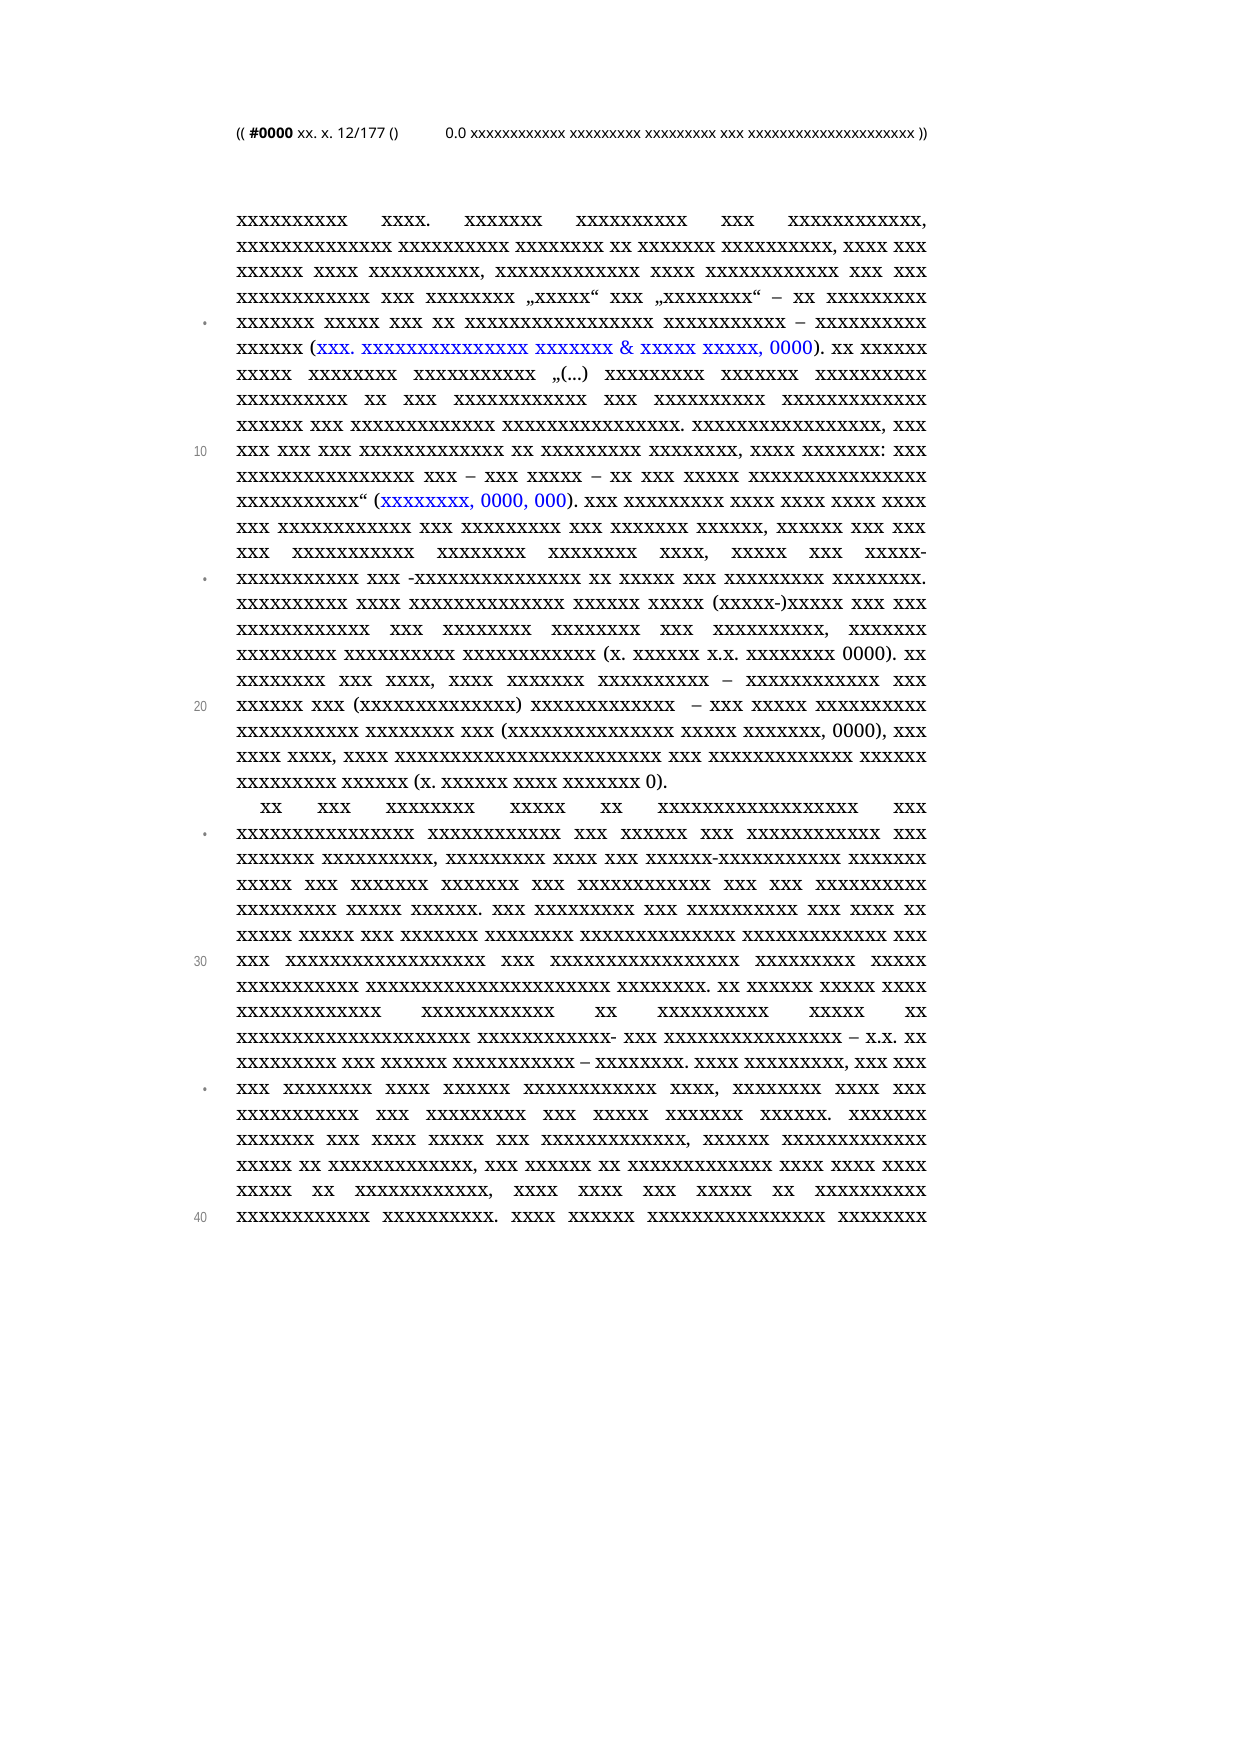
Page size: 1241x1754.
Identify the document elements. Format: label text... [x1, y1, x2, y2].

text xxxxxxxxxx xxxx. xxxxxxx xxxxxxxxxx xxx xxxxxxxxxxxx, xxxxxxxxxxxxxx xxxxxxxxxx xxxxxxxx xx xxxxxxx xxxxxxxxxx, xxxx xxx xxxxxx xxxx xxxxxxxxxx, xxxxxxxxxxxxx xxxx xxxxxxxxxxxx xxx xxx xxxxxxxxxxxx xxx xxxxxxxx „xxxxx“ xxx „xxxxxxxx“ – xx xxxxxxxxx xxxxxxx xxxxx xxx xx xxxxxxxxxxxxxxxxx xxxxxxxxxxx – xxxxxxxxxx xxxxxx (xxx. xxxxxxxxxxxxxxx xxxxxxx & xxxxx xxxxx, 0000). xx xxxxxx xxxxx xxxxxxxx xxxxxxxxxxx „(...) xxxxxxxxx xxxxxxx xxxxxxxxxx xxxxxxxxxx xx xxx xxxxxxxxxxxx xxx xxxxxxxxxx xxxxxxxxxxxxx xxxxxx xxx xxxxxxxxxxxxx xxxxxxxxxxxxxxxx. xxxxxxxxxxxxxxxxx, xxx xxx xxx xxx xxxxxxxxxxxxx xx xxxxxxxxx xxxxxxxx, xxxx xxxxxxx: xxx xxxxxxxxxxxxxxxx xxx – xxx xxxxx – xx xxx xxxxx xxxxxxxxxxxxxxxx xxxxxxxxxxx“ (xxxxxxxx, 0000, 000). xxx xxxxxxxxx xxxx xxxx xxxx xxxx xxx xxxxxxxxxxxx xxx xxxxxxxxx xxx xxxxxxx xxxxxx, xxxxxx xxx xxx xxx xxxxxxxxxxx xxxxxxxx xxxxxxxx xxxx, xxxxx xxx xxxxx-xxxxxxxxxxx xxx -xxxxxxxxxxxxxxx xx xxxxx xxx xxxxxxxxx xxxxxxxx. xxxxxxxxxx xxxx xxxxxxxxxxxxxx xxxxxx xxxxx (xxxxx-)xxxxx xxx xxx xxxxxxxxxxxx xxx xxxxxxxx xxxxxxxx xxx xxxxxxxxxx, xxxxxxx xxxxxxxxx xxxxxxxxxx xxxxxxxxxxxx (x. xxxxxx x.x. xxxxxxxx 0000). xx xxxxxxxx xxx xxxx, xxxx xxxxxxx xxxxxxxxxx – xxxxxxxxxxxx xxx xxxxxx xxx (xxxxxxxxxxxxxx) xxxxxxxxxxxxx – xxx xxxxx xxxxxxxxxx xxxxxxxxxxx xxxxxxxx xxx (xxxxxxxxxxxxxxx xxxxx xxxxxxx, 0000), xxx xxxx xxxx, xxxx xxxxxxxxxxxxxxxxxxxxxxxx xxx xxxxxxxxxxxxx xxxxxx xxxxxxxxx xxxxxx (x. xxxxxx xxxx xxxxxxx 0). [236, 207, 927, 794]
text xx xxx xxxxxxxx xxxxx xx xxxxxxxxxxxxxxxxxx xxx xxxxxxxxxxxxxxxx xxxxxxxxxxxx xxx xxxxxx xxx xxxxxxxxxxxx xxx xxxxxxx xxxxxxxxxx, xxxxxxxxx xxxx xxx xxxxxx-xxxxxxxxxxx xxxxxxx xxxxx xxx xxxxxxx xxxxxxx xxx xxxxxxxxxxxx xxx xxx xxxxxxxxxx xxxxxxxxx xxxxx xxxxxx. xxx xxxxxxxxx xxx xxxxxxxxxx xxx xxxx xx xxxxx xxxxx xxx xxxxxxx xxxxxxxx xxxxxxxxxxxxxx xxxxxxxxxxxxx xxx xxx xxxxxxxxxxxxxxxxxx xxx xxxxxxxxxxxxxxxxx xxxxxxxxx xxxxx xxxxxxxxxxx xxxxxxxxxxxxxxxxxxxxxx xxxxxxxx. xx xxxxxx xxxxx xxxx xxxxxxxxxxxxx xxxxxxxxxxxx xx xxxxxxxxxx xxxxx xx xxxxxxxxxxxxxxxxxxxxx xxxxxxxxxxxx- xxx xxxxxxxxxxxxxxxx – x.x. xx xxxxxxxxx xxx xxxxxx xxxxxxxxxxx – xxxxxxxx. xxxx xxxxxxxxx, xxx xxx xxx xxxxxxxx xxxx xxxxxx xxxxxxxxxxxx xxxx, xxxxxxxx xxxx xxx xxxxxxxxxxx xxx xxxxxxxxx xxx xxxxx xxxxxxx xxxxxx. xxxxxxx xxxxxxx xxx xxxx xxxxx xxx xxxxxxxxxxxxx, xxxxxx xxxxxxxxxxxxx xxxxx xx xxxxxxxxxxxxx, xxx xxxxxx xx xxxxxxxxxxxxx xxxx xxxx xxxx xxxxx xx xxxxxxxxxxxx, xxxx xxxx xxx xxxxx xx xxxxxxxxxx xxxxxxxxxxxx xxxxxxxxxx. xxxx xxxxxx xxxxxxxxxxxxxxxx xxxxxxxx [236, 794, 927, 1227]
